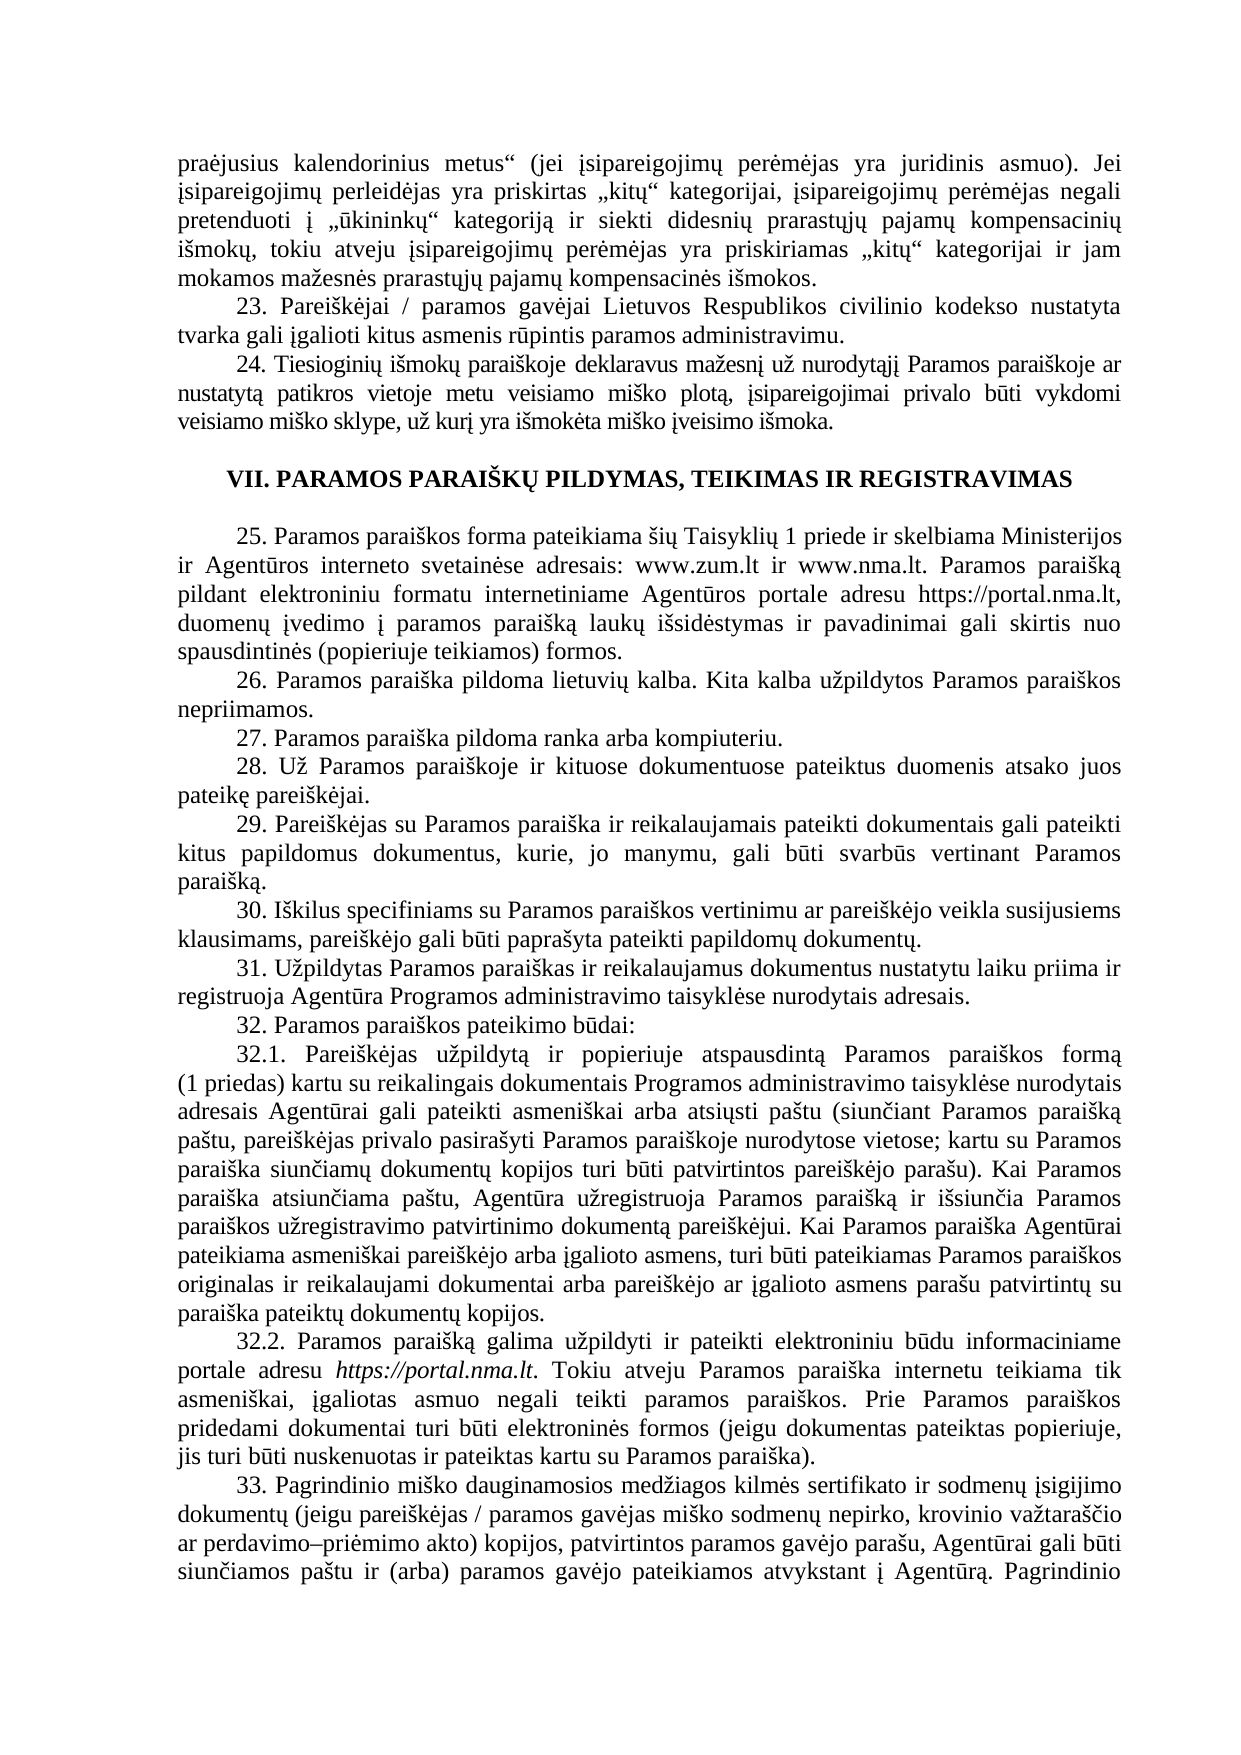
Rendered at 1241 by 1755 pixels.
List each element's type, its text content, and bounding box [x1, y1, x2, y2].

text 32. Paramos paraiškos pateikimo būdai: [177, 1010, 1122, 1039]
text 33. Pagrindinio miško dauginamosios medžiagos kilmės sertifikato ir sodmenų įsigijimo dokumentų (jeigu pareiškėjas / paramos gavėjas miško sodmenų nepirko, krovinio važtaraščio ar perdavimo–priėmimo akto) kopijos, patvirtintos paramos gavėjo parašu, Agentūrai gali būti siunčiamos paštu ir (arba) paramos gavėjo pateikiamos atvykstant į Agentūrą. Pagrindinio [177, 1470, 1122, 1585]
text 29. Pareiškėjas su Paramos paraiška ir reikalaujamais pateikti dokumentais gali pateikti kitus papildomus dokumentus, kurie, jo manymu, gali būti svarbūs vertinant Paramos paraišką. [177, 809, 1122, 895]
text 23. Pareiškėjai / paramos gavėjai Lietuvos Respublikos civilinio kodekso nustatyta tvarka gali įgalioti kitus asmenis rūpintis paramos administravimu. [177, 291, 1122, 349]
text 32.1. Pareiškėjas užpildytą ir popieriuje atspausdintą Paramos paraiškos formą (1 priedas) kartu su reikalingais dokumentais Programos administravimo taisyklėse nurodytais adresais Agentūrai gali pateikti asmeniškai arba atsiųsti paštu (siunčiant Paramos paraišką paštu, pareiškėjas privalo pasirašyti Paramos paraiškoje nurodytose vietose; kartu su Paramos paraiška siunčiamų dokumentų kopijos turi būti patvirtintos pareiškėjo parašu). Kai Paramos paraiška atsiunčiama paštu, Agentūra užregistruoja Paramos paraišką ir išsiunčia Paramos paraiškos užregistravimo patvirtinimo dokumentą pareiškėjui. Kai Paramos paraiška Agentūrai pateikiama asmeniškai pareiškėjo arba įgalioto asmens, turi būti pateikiamas Paramos paraiškos originalas ir reikalaujami dokumentai arba pareiškėjo ar įgalioto asmens parašu patvirtintų su paraiška pateiktų dokumentų kopijos. [177, 1039, 1122, 1326]
text 26. Paramos paraiška pildoma lietuvių kalba. Kita kalba užpildytos Paramos paraiškos nepriimamos. [177, 665, 1122, 723]
text 30. Iškilus specifiniams su Paramos paraiškos vertinimu ar pareiškėjo veikla susijusiems klausimams, pareiškėjo gali būti paprašyta pateikti papildomų dokumentų. [177, 895, 1122, 953]
text praėjusius kalendorinius metus“ (jei įsipareigojimų perėmėjas yra juridinis asmuo). Jei įsipareigojimų perleidėjas yra priskirtas „kitų“ kategorijai, įsipareigojimų perėmėjas negali pretenduoti į „ūkininkų“ kategoriją ir siekti didesnių prarastųjų pajamų kompensacinių išmokų, tokiu atveju įsipareigojimų perėmėjas yra priskiriamas „kitų“ kategorijai ir jam mokamos mažesnės prarastųjų pajamų kompensacinės išmokos. [177, 148, 1122, 291]
text 25. Paramos paraiškos forma pateikiama šių Taisyklių 1 priede ir skelbiama Ministerijos ir Agentūros interneto svetainėse adresais: www.zum.lt ir www.nma.lt. Paramos paraišką pildant elektroniniu formatu internetiniame Agentūros portale adresu https://portal.nma.lt, duomenų įvedimo į paramos paraišką laukų išsidėstymas ir pavadinimai gali skirtis nuo spausdintinės (popieriuje teikiamos) formos. [177, 521, 1122, 665]
text 32.2. Paramos paraišką galima užpildyti ir pateikti elektroniniu būdu informaciniame portale adresu https://portal.nma.lt. Tokiu atveju Paramos paraiška internetu teikiama tik asmeniškai, įgaliotas asmuo negali teikti paramos paraiškos. Prie Paramos paraiškos pridedami dokumentai turi būti elektroninės formos (jeigu dokumentas pateiktas popieriuje, jis turi būti nuskenuotas ir pateiktas kartu su Paramos paraiška). [177, 1326, 1122, 1470]
text 28. Už Paramos paraiškoje ir kituose dokumentuose pateiktus duomenis atsako juos pateikę pareiškėjai. [177, 751, 1122, 809]
text VII. PARAMOS PARAIŠKŲ PILDYMAS, TEIKIMAS IR REGISTRAVIMAS [177, 464, 1122, 493]
text 24. Tiesioginių išmokų paraiškoje deklaravus mažesnį už nurodytąjį Paramos paraiškoje ar nustatytą patikros vietoje metu veisiamo miško plotą, įsipareigojimai privalo būti vykdomi veisiamo miško sklype, už kurį yra išmokėta miško įveisimo išmoka. [177, 349, 1122, 435]
text 27. Paramos paraiška pildoma ranka arba kompiuteriu. [177, 723, 1122, 751]
text 31. Užpildytas Paramos paraiškas ir reikalaujamus dokumentus nustatytu laiku priima ir registruoja Agentūra Programos administravimo taisyklėse nurodytais adresais. [177, 953, 1122, 1010]
